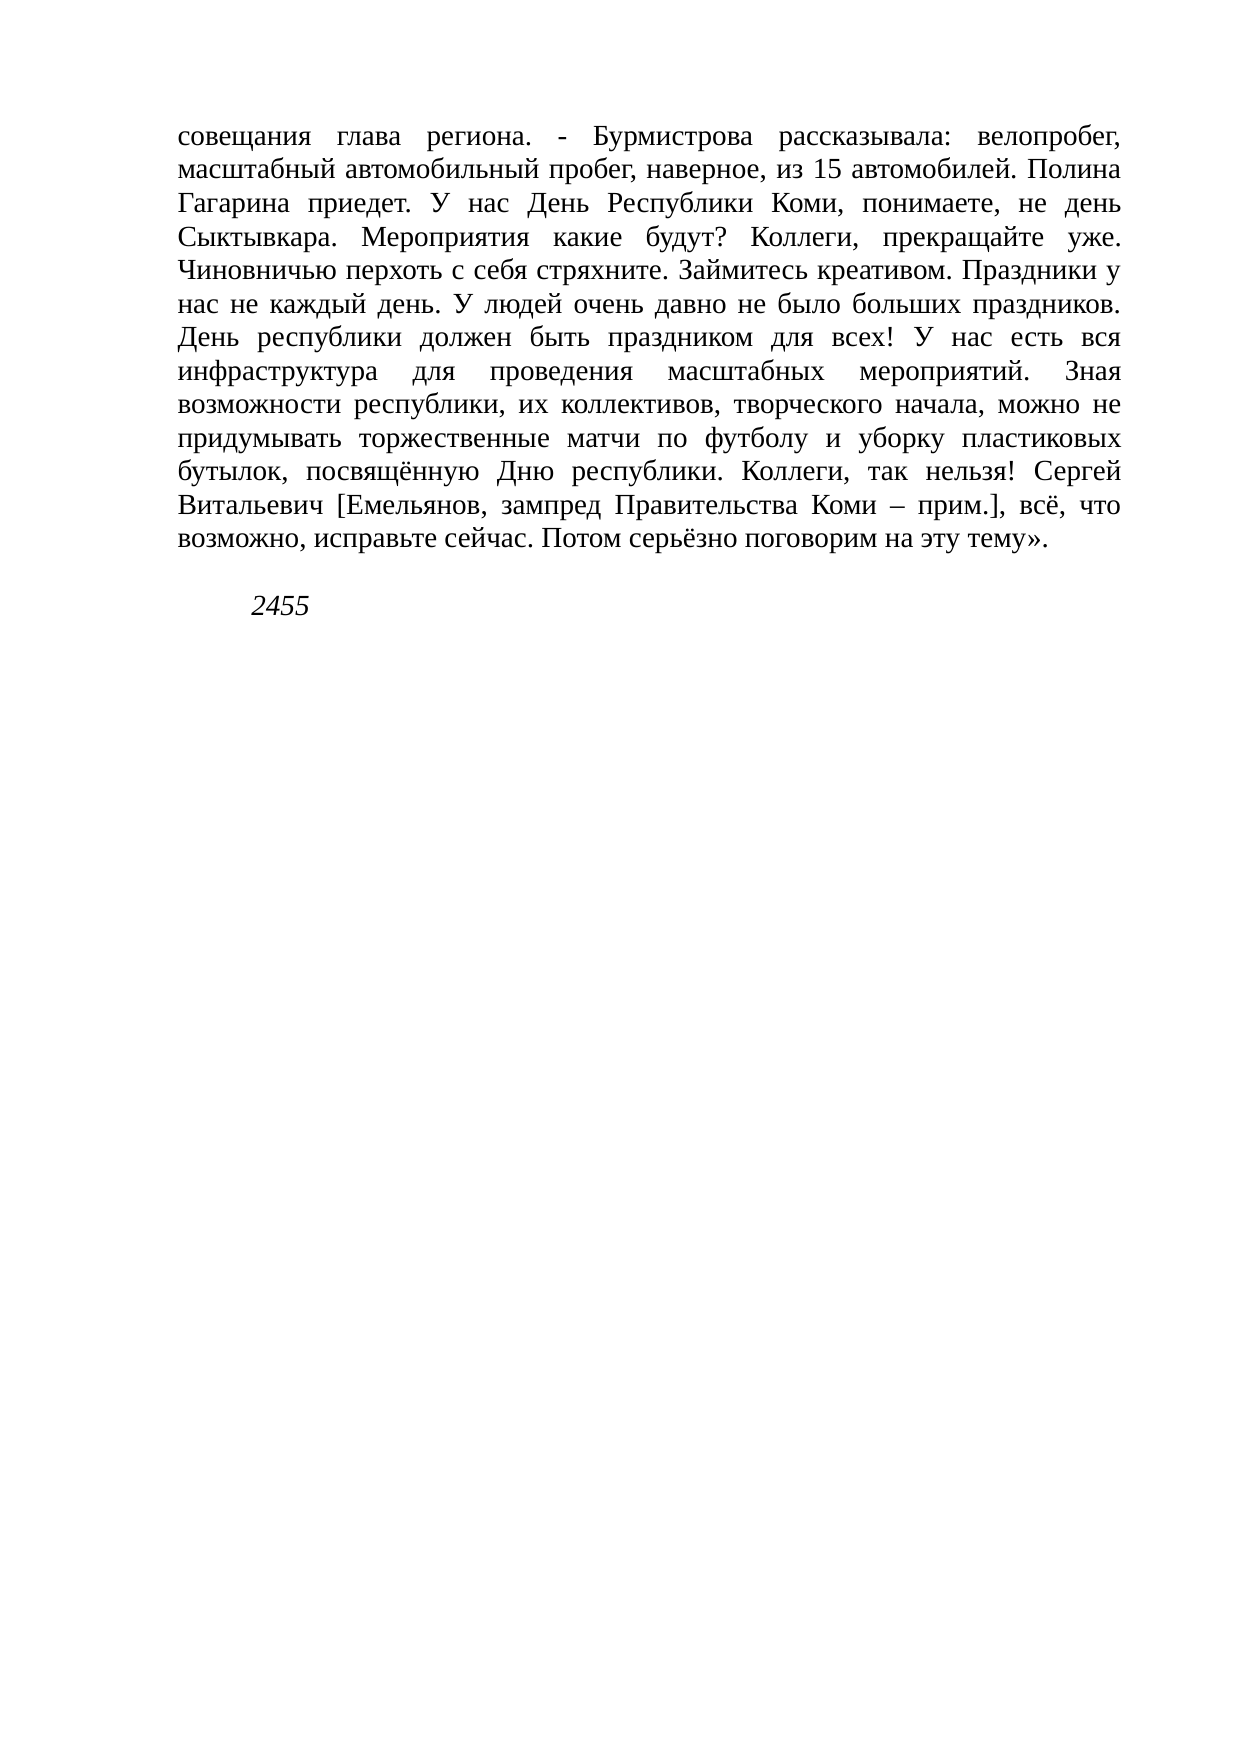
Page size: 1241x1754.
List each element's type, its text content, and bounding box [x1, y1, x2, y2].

text 2455 [177, 588, 1122, 621]
text совещания глава региона. - Бурмистрова рассказывала: велопробег, масштабный автомобильный пробег, наверное, из 15 автомобилей. Полина Гагарина приедет. У нас День Республики Коми, понимаете, не день Сыктывкара. Мероприятия какие будут? Коллеги, прекращайте уже. Чиновничью перхоть с себя стряхните. Займитесь креативом. Праздники у нас не каждый день. У людей очень давно не было больших праздников. День республики должен быть праздником для всех! У нас есть вся инфраструктура для проведения масштабных мероприятий. Зная возможности республики, их коллективов, творческого начала, можно не придумывать торжественные матчи по футболу и уборку пластиковых бутылок, посвящённую Дню республики. Коллеги, так нельзя! Сергей Витальевич [Емельянов, зампред Правительства Коми – прим.], всё, что возможно, исправьте сейчас. Потом серьёзно поговорим на эту тему». [177, 118, 1122, 554]
